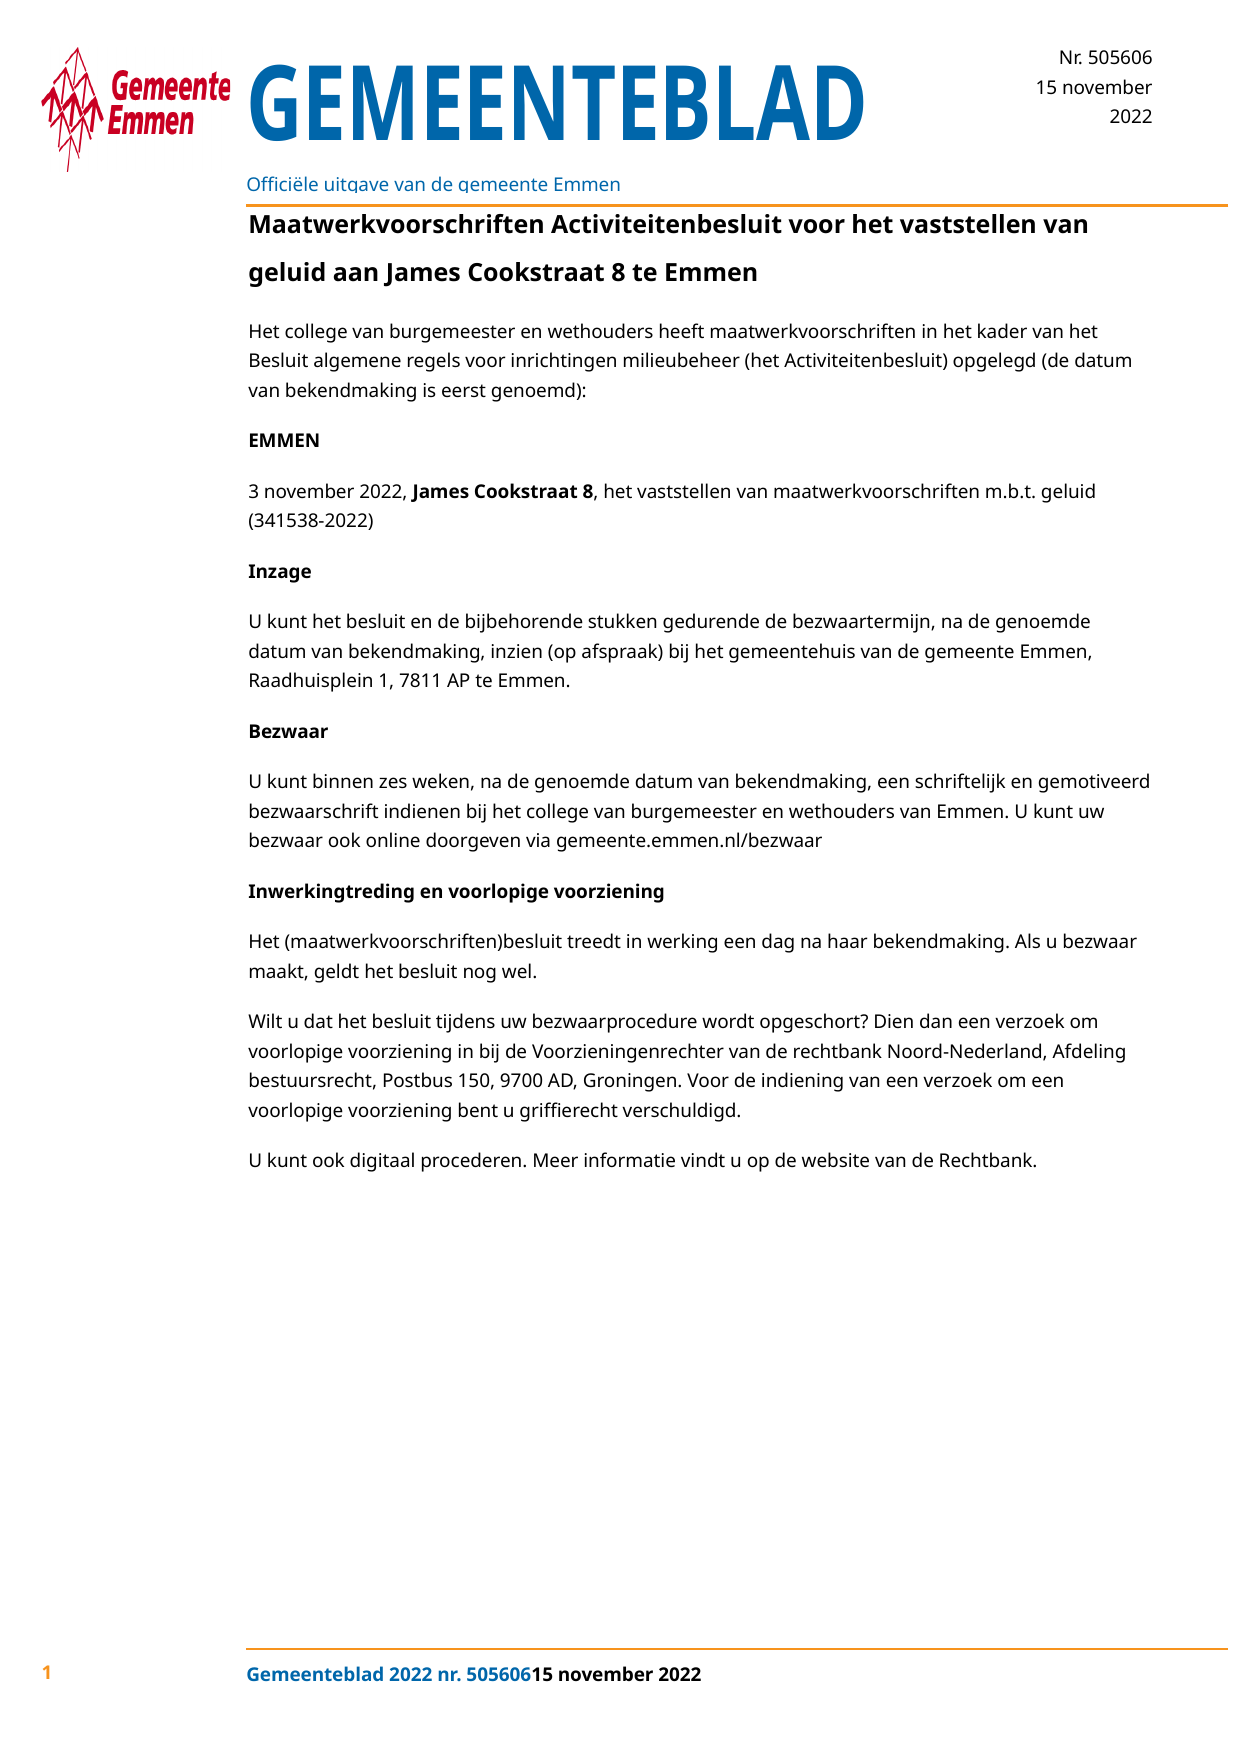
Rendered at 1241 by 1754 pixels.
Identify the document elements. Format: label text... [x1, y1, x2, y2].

text Maatwerkvoorschriften Activiteitenbesluit voor het vaststellen van geluid aan James Cookstraat 8 te Emmen [248, 207, 1152, 288]
text 3 november 2022, James Cookstraat 8, het vaststellen van maatwerkvoorschriften m.b.t. geluid (341538-2022) [248, 478, 1152, 533]
text Wilt u dat het besluit tijdens uw bezwaarprocedure wordt opgeschort? Dien dan een verzoek om voorlopige voorziening in bij de Voorzieningenrechter van de rechtbank Noord-Nederland, Afdeling bestuursrecht, Postbus 150, 9700 AD, Groningen. Voor de indiening van een verzoek om een voorlopige voorziening bent u griffierecht verschuldigd. [248, 1008, 1152, 1123]
text Bezwaar [248, 718, 1152, 744]
text U kunt het besluit en de bijbehorende stukken gedurende de bezwaartermijn, na de genoemde datum van bekendmaking, inzien (op afspraak) bij het gemeentehuis van de gemeente Emmen, Raadhuisplein 1, 7811 AP te Emmen. [248, 608, 1152, 693]
picture [41, 47, 231, 172]
text Inwerkingtreding en voorlopige voorziening [248, 878, 1152, 904]
text Inzage [248, 558, 1152, 584]
text EMMEN [248, 427, 1152, 453]
text U kunt ook digitaal procederen. Meer informatie vindt u op de website van de Rechtbank. [248, 1147, 1152, 1173]
text Het college van burgemeester en wethouders heeft maatwerkvoorschriften in het kader van het Besluit algemene regels voor inrichtingen milieubeheer (het Activiteitenbesluit) opgelegd (de datum van bekendmaking is eerst genoemd): [248, 318, 1152, 403]
text Het (maatwerkvoorschriften)besluit treedt in werking een dag na haar bekendmaking. Als u bezwaar maakt, geldt het besluit nog wel. [248, 928, 1152, 984]
text U kunt binnen zes weken, na de genoemde datum van bekendmaking, een schriftelijk en gemotiveerd bezwaarschrift indienen bij het college van burgemeester en wethouders van Emmen. U kunt uw bezwaar ook online doorgeven via gemeente.emmen.nl/bezwaar [248, 768, 1152, 853]
